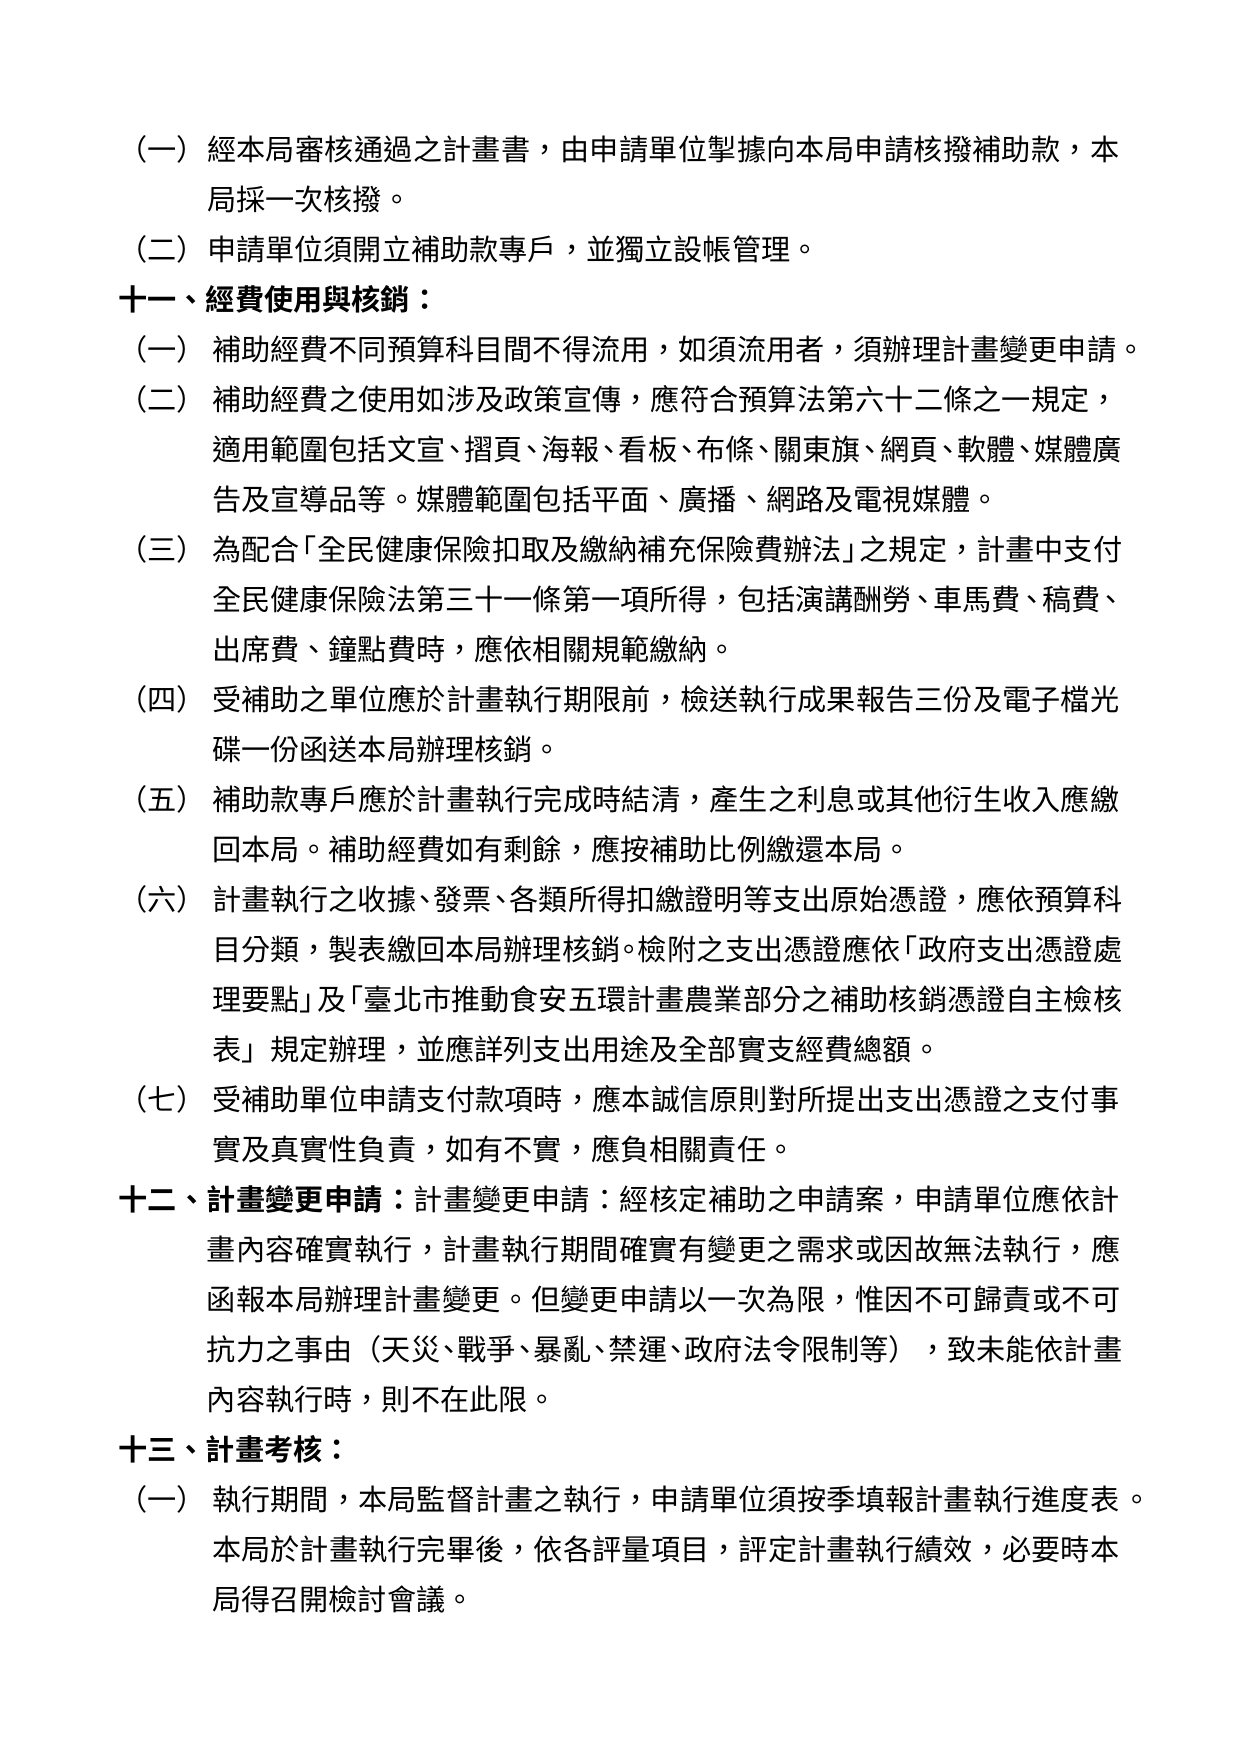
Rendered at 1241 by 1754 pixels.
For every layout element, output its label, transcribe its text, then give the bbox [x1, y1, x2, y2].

text 十一、經費使用與核銷： [118, 270, 1122, 320]
list 計畫執行之收據、發票、各類所得扣繳證明等支出原始憑證，應依預算科目分類，製表繳回本局辦理核銷。檢附之支出憑證應依「政府支出憑證處理要點」及「臺北市推動食安五環計畫農業部分之補助核銷憑證自主檢核表」規定辦理，並應詳列支出用途及全部實支經費總額。 [118, 870, 1122, 1070]
list 為配合「全民健康保險扣取及繳納補充保險費辦法」之規定，計畫中支付全民健康保險法第三十一條第一項所得，包括演講酬勞、車馬費、稿費、出席費、鐘點費時，應依相關規範繳納。 [118, 520, 1122, 670]
list 經本局審核通過之計畫書，由申請單位掣據向本局申請核撥補助款，本局採一次核撥。 [118, 120, 1122, 220]
list 申請單位須開立補助款專戶，並獨立設帳管理。 [118, 220, 1122, 270]
list 受補助之單位應於計畫執行期限前，檢送執行成果報告三份及電子檔光碟一份函送本局辦理核銷。 [118, 670, 1122, 770]
list 補助經費之使用如涉及政策宣傳，應符合預算法第六十二條之一規定，適用範圍包括文宣、摺頁、海報、看板、布條、關東旗、網頁、軟體、媒體廣告及宣導品等。媒體範圍包括平面、廣播、網路及電視媒體。 [118, 370, 1122, 520]
text 十三、計畫考核： [118, 1420, 1122, 1470]
list 執行期間，本局監督計畫之執行，申請單位須按季填報計畫執行進度表。本局於計畫執行完畢後，依各評量項目，評定計畫執行績效，必要時本局得召開檢討會議。 [118, 1470, 1122, 1620]
list 補助經費不同預算科目間不得流用，如須流用者，須辦理計畫變更申請。 [118, 320, 1122, 370]
text 十二、計畫變更申請：計畫變更申請：經核定補助之申請案，申請單位應依計畫內容確實執行，計畫執行期間確實有變更之需求或因故無法執行，應函報本局辦理計畫變更。但變更申請以一次為限，惟因不可歸責或不可抗力之事由（天災、戰爭、暴亂、禁運、政府法令限制等），致未能依計畫內容執行時，則不在此限。 [118, 1170, 1122, 1420]
list 補助款專戶應於計畫執行完成時結清，產生之利息或其他衍生收入應繳回本局。補助經費如有剩餘，應按補助比例繳還本局。 [118, 770, 1122, 870]
list 受補助單位申請支付款項時，應本誠信原則對所提出支出憑證之支付事實及真實性負責，如有不實，應負相關責任。 [118, 1070, 1122, 1170]
